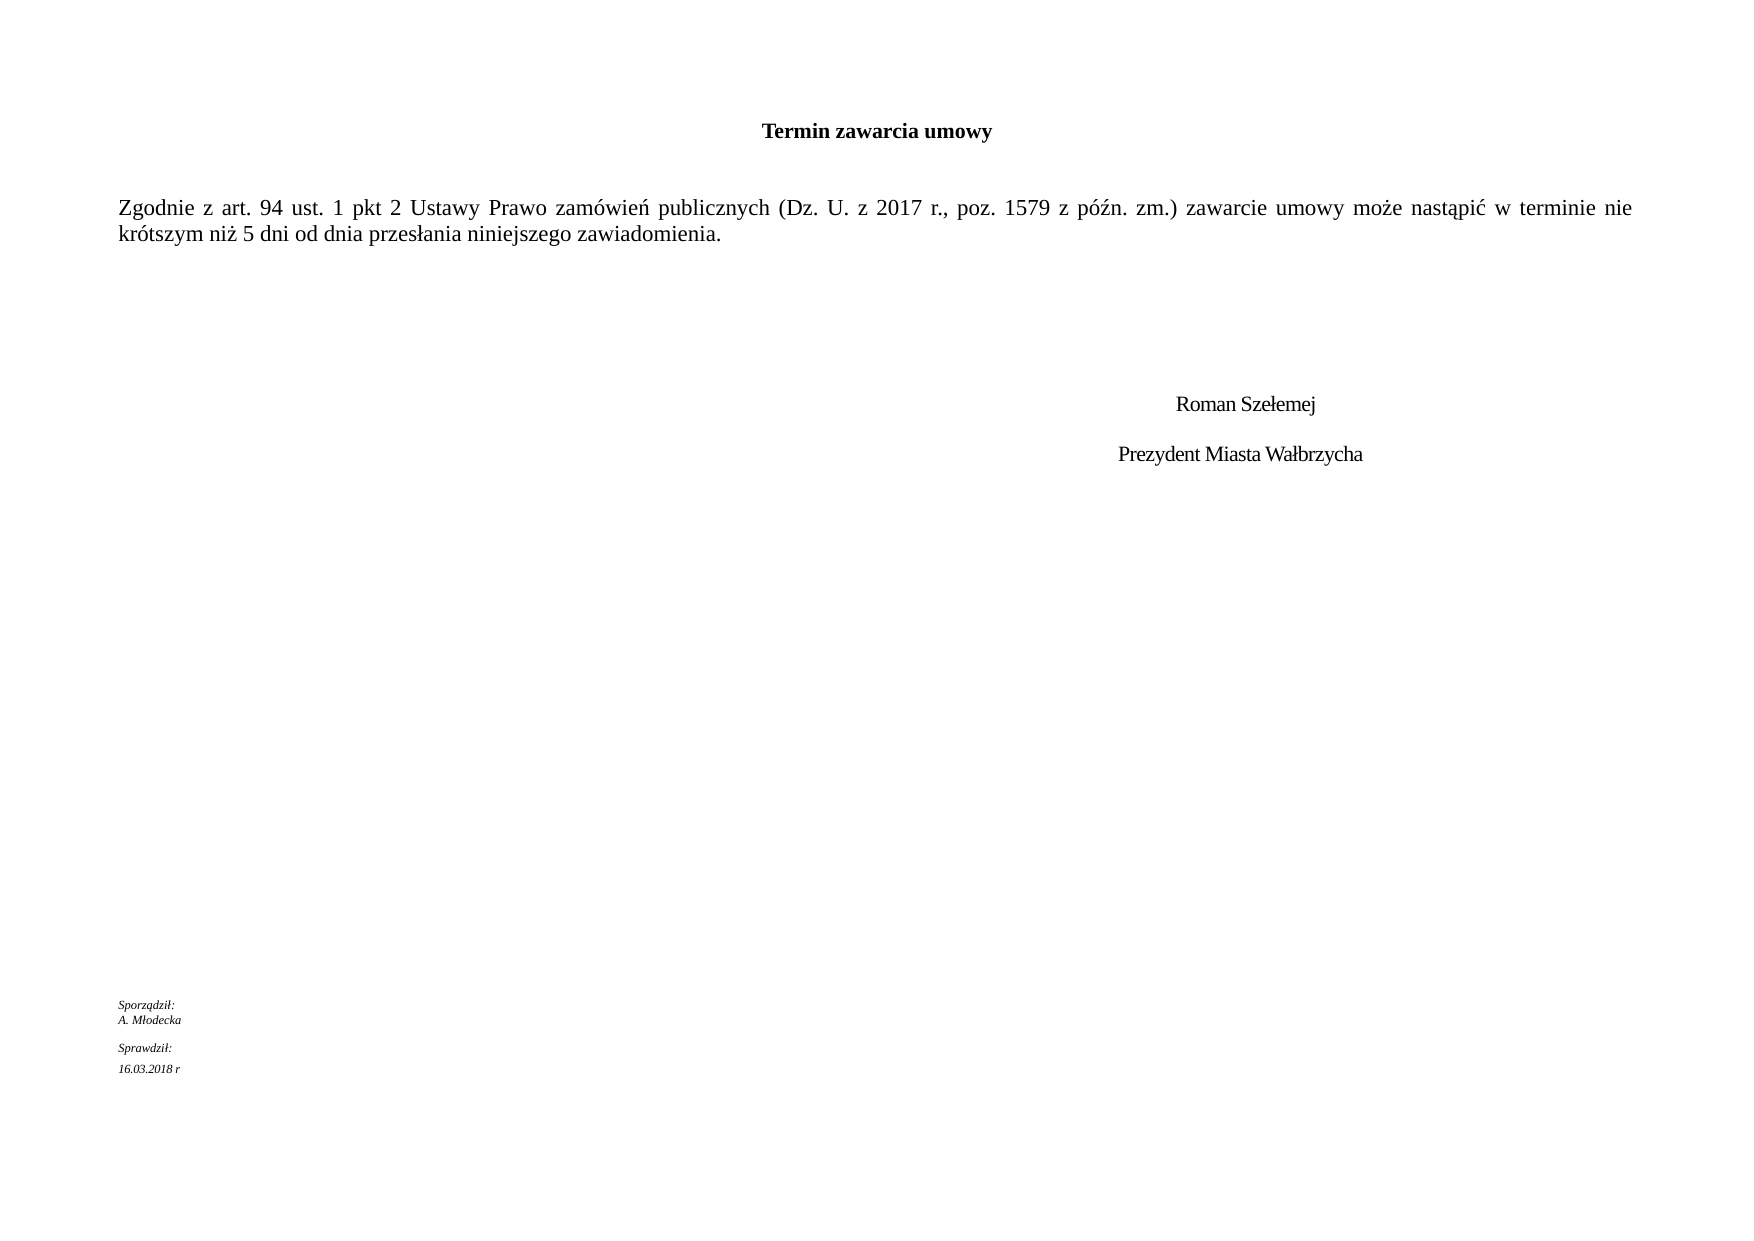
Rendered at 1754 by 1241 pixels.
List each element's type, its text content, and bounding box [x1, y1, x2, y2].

text Sporządził: [118, 998, 1636, 1012]
text Sprawdził: [118, 1041, 1636, 1056]
text A. Młodecka [118, 1012, 1636, 1027]
text 16.03.2018 r [118, 1056, 1636, 1076]
text Termin zawarcia umowy [118, 118, 1636, 143]
text Prezydent Miasta Wałbrzycha [186, 441, 1624, 466]
text Roman Szełemej [118, 391, 1636, 416]
text Zgodnie z art. 94 ust. 1 pkt 2 Ustawy Prawo zamówień publicznych (Dz. U. z 2017 r., poz. 1579 z późn. zm.) zawarcie umowy może nastąpić w terminie nie krótszym niż 5 dni od dnia przesłania niniejszego zawiadomienia. [118, 194, 1636, 246]
